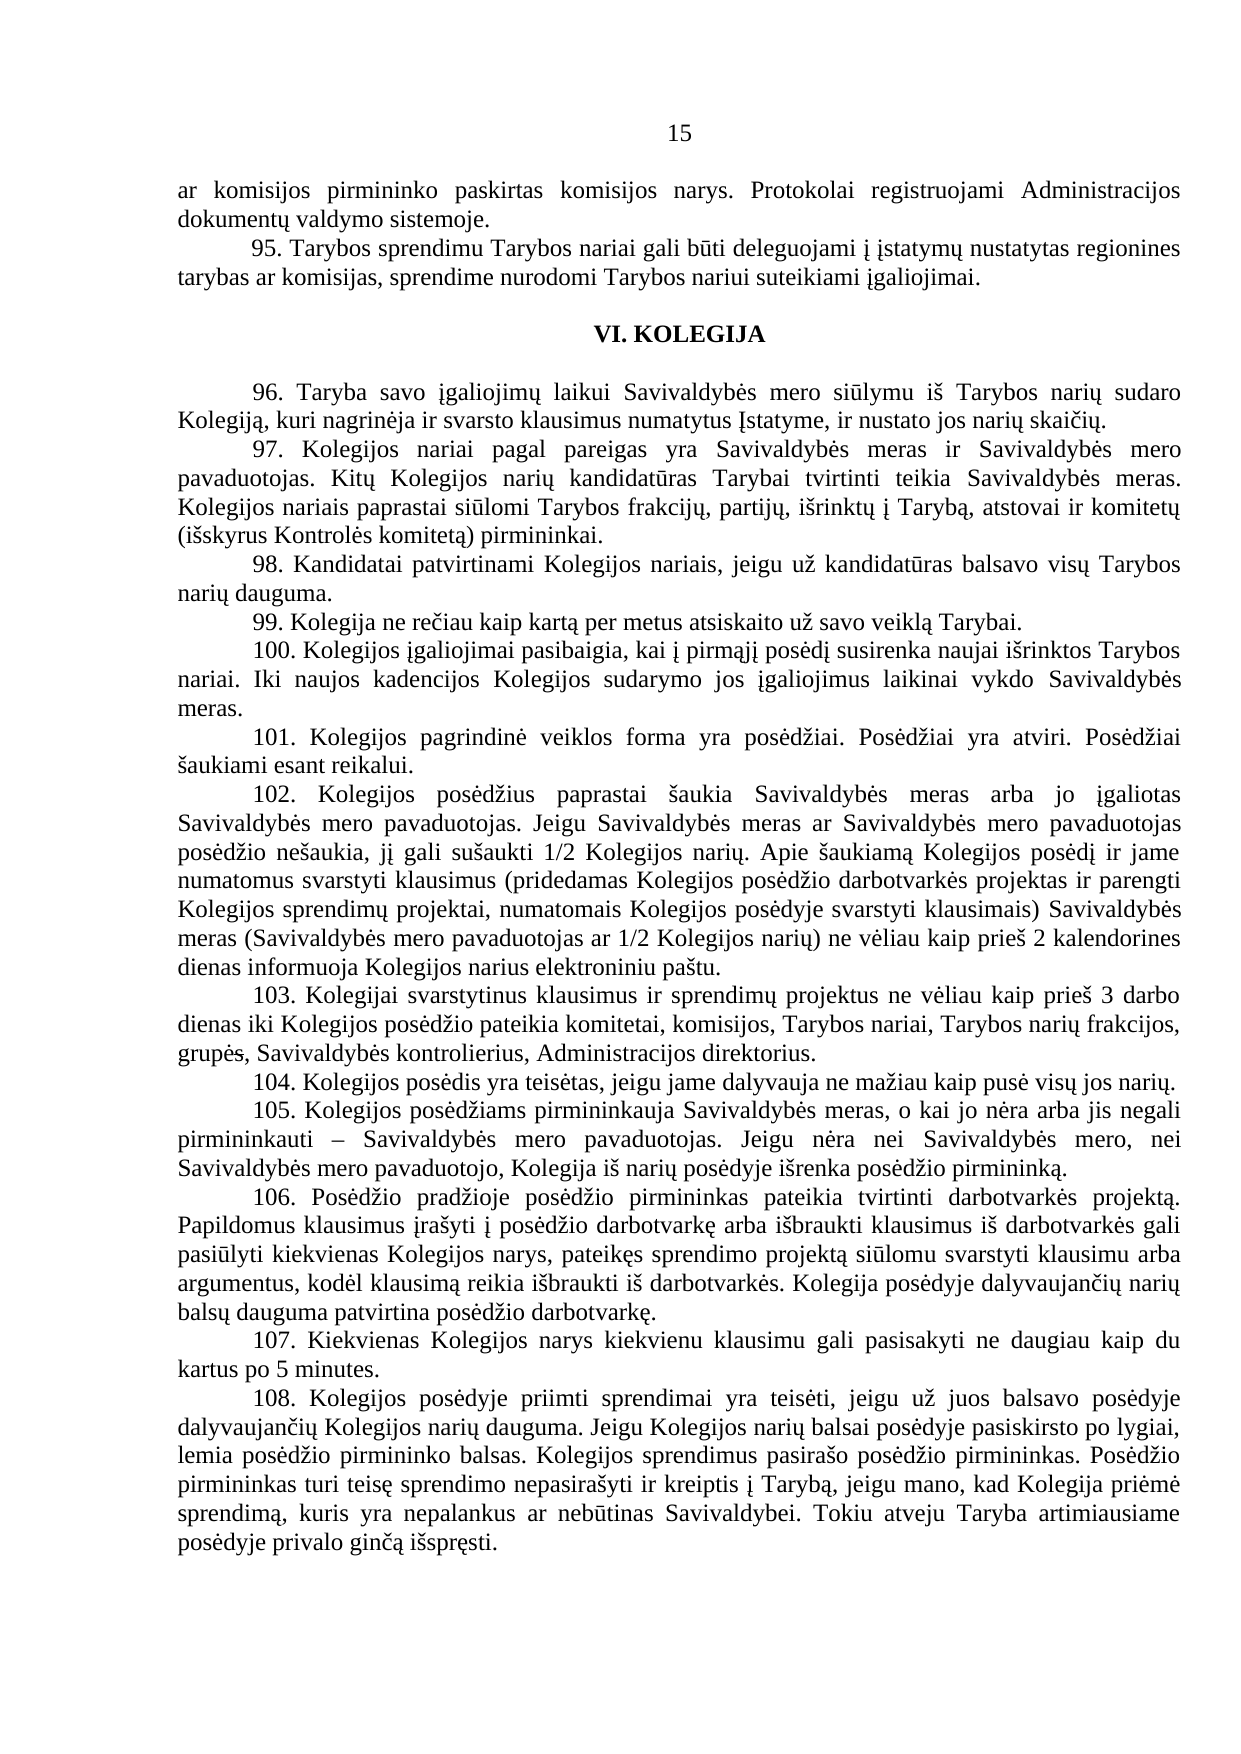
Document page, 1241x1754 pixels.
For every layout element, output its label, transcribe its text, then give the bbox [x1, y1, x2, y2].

text 103. Kolegijai svarstytinus klausimus ir sprendimų projektus ne vėliau kaip prieš 3 darbo dienas iki Kolegijos posėdžio pateikia komitetai, komisijos, Tarybos nariai, Tarybos narių frakcijos, grupės, Savivaldybės kontrolierius, Administracijos direktorius. [177, 981, 1181, 1067]
text 95. Tarybos sprendimu Tarybos nariai gali būti deleguojami į įstatymų nustatytas regionines tarybas ar komisijas, sprendime nurodomi Tarybos nariui suteikiami įgaliojimai. [177, 233, 1181, 291]
text 106. Posėdžio pradžioje posėdžio pirmininkas pateikia tvirtinti darbotvarkės projektą. Papildomus klausimus įrašyti į posėdžio darbotvarkę arba išbraukti klausimus iš darbotvarkės gali pasiūlyti kiekvienas Kolegijos narys, pateikęs sprendimo projektą siūlomu svarstyti klausimu arba argumentus, kodėl klausimą reikia išbraukti iš darbotvarkės. Kolegija posėdyje dalyvaujančių narių balsų dauguma patvirtina posėdžio darbotvarkę. [177, 1182, 1181, 1326]
text 99. Kolegija ne rečiau kaip kartą per metus atsiskaito už savo veiklą Tarybai. [177, 607, 1181, 636]
text VI. KOLEGIJA [177, 319, 1181, 348]
text 96. Taryba savo įgaliojimų laikui Savivaldybės mero siūlymu iš Tarybos narių sudaro Kolegiją, kuri nagrinėja ir svarsto klausimus numatytus Įstatyme, ir nustato jos narių skaičių. [177, 377, 1181, 434]
text 100. Kolegijos įgaliojimai pasibaigia, kai į pirmąjį posėdį susirenka naujai išrinktos Tarybos nariai. Iki naujos kadencijos Kolegijos sudarymo jos įgaliojimus laikinai vykdo Savivaldybės meras. [177, 636, 1181, 722]
text 104. Kolegijos posėdis yra teisėtas, jeigu jame dalyvauja ne mažiau kaip pusė visų jos narių. [177, 1067, 1181, 1096]
text 107. Kiekvienas Kolegijos narys kiekvienu klausimu gali pasisakyti ne daugiau kaip du kartus po 5 minutes. [177, 1326, 1181, 1383]
text 102. Kolegijos posėdžius paprastai šaukia Savivaldybės meras arba jo įgaliotas Savivaldybės mero pavaduotojas. Jeigu Savivaldybės meras ar Savivaldybės mero pavaduotojas posėdžio nešaukia, jį gali sušaukti 1/2 Kolegijos narių. Apie šaukiamą Kolegijos posėdį ir jame numatomus svarstyti klausimus (pridedamas Kolegijos posėdžio darbotvarkės projektas ir parengti Kolegijos sprendimų projektai, numatomais Kolegijos posėdyje svarstyti klausimais) Savivaldybės meras (Savivaldybės mero pavaduotojas ar 1/2 Kolegijos narių) ne vėliau kaip prieš 2 kalendorines dienas informuoja Kolegijos narius elektroniniu paštu. [177, 779, 1181, 981]
text 97. Kolegijos nariai pagal pareigas yra Savivaldybės meras ir Savivaldybės mero pavaduotojas. Kitų Kolegijos narių kandidatūras Tarybai tvirtinti teikia Savivaldybės meras. Kolegijos nariais paprastai siūlomi Tarybos frakcijų, partijų, išrinktų į Tarybą, atstovai ir komitetų (išskyrus Kontrolės komitetą) pirmininkai. [177, 434, 1181, 549]
text 98. Kandidatai patvirtinami Kolegijos nariais, jeigu už kandidatūras balsavo visų Tarybos narių dauguma. [177, 549, 1181, 607]
text ar komisijos pirmininko paskirtas komisijos narys. Protokolai registruojami Administracijos dokumentų valdymo sistemoje. [177, 176, 1181, 233]
text 105. Kolegijos posėdžiams pirmininkauja Savivaldybės meras, o kai jo nėra arba jis negali pirmininkauti – Savivaldybės mero pavaduotojas. Jeigu nėra nei Savivaldybės mero, nei Savivaldybės mero pavaduotojo, Kolegija iš narių posėdyje išrenka posėdžio pirmininką. [177, 1096, 1181, 1182]
text 101. Kolegijos pagrindinė veiklos forma yra posėdžiai. Posėdžiai yra atviri. Posėdžiai šaukiami esant reikalui. [177, 722, 1181, 779]
text 108. Kolegijos posėdyje priimti sprendimai yra teisėti, jeigu už juos balsavo posėdyje dalyvaujančių Kolegijos narių dauguma. Jeigu Kolegijos narių balsai posėdyje pasiskirsto po lygiai, lemia posėdžio pirmininko balsas. Kolegijos sprendimus pasirašo posėdžio pirmininkas. Posėdžio pirmininkas turi teisę sprendimo nepasirašyti ir kreiptis į Tarybą, jeigu mano, kad Kolegija priėmė sprendimą, kuris yra nepalankus ar nebūtinas Savivaldybei. Tokiu atveju Taryba artimiausiame posėdyje privalo ginčą išspręsti. [177, 1383, 1181, 1556]
